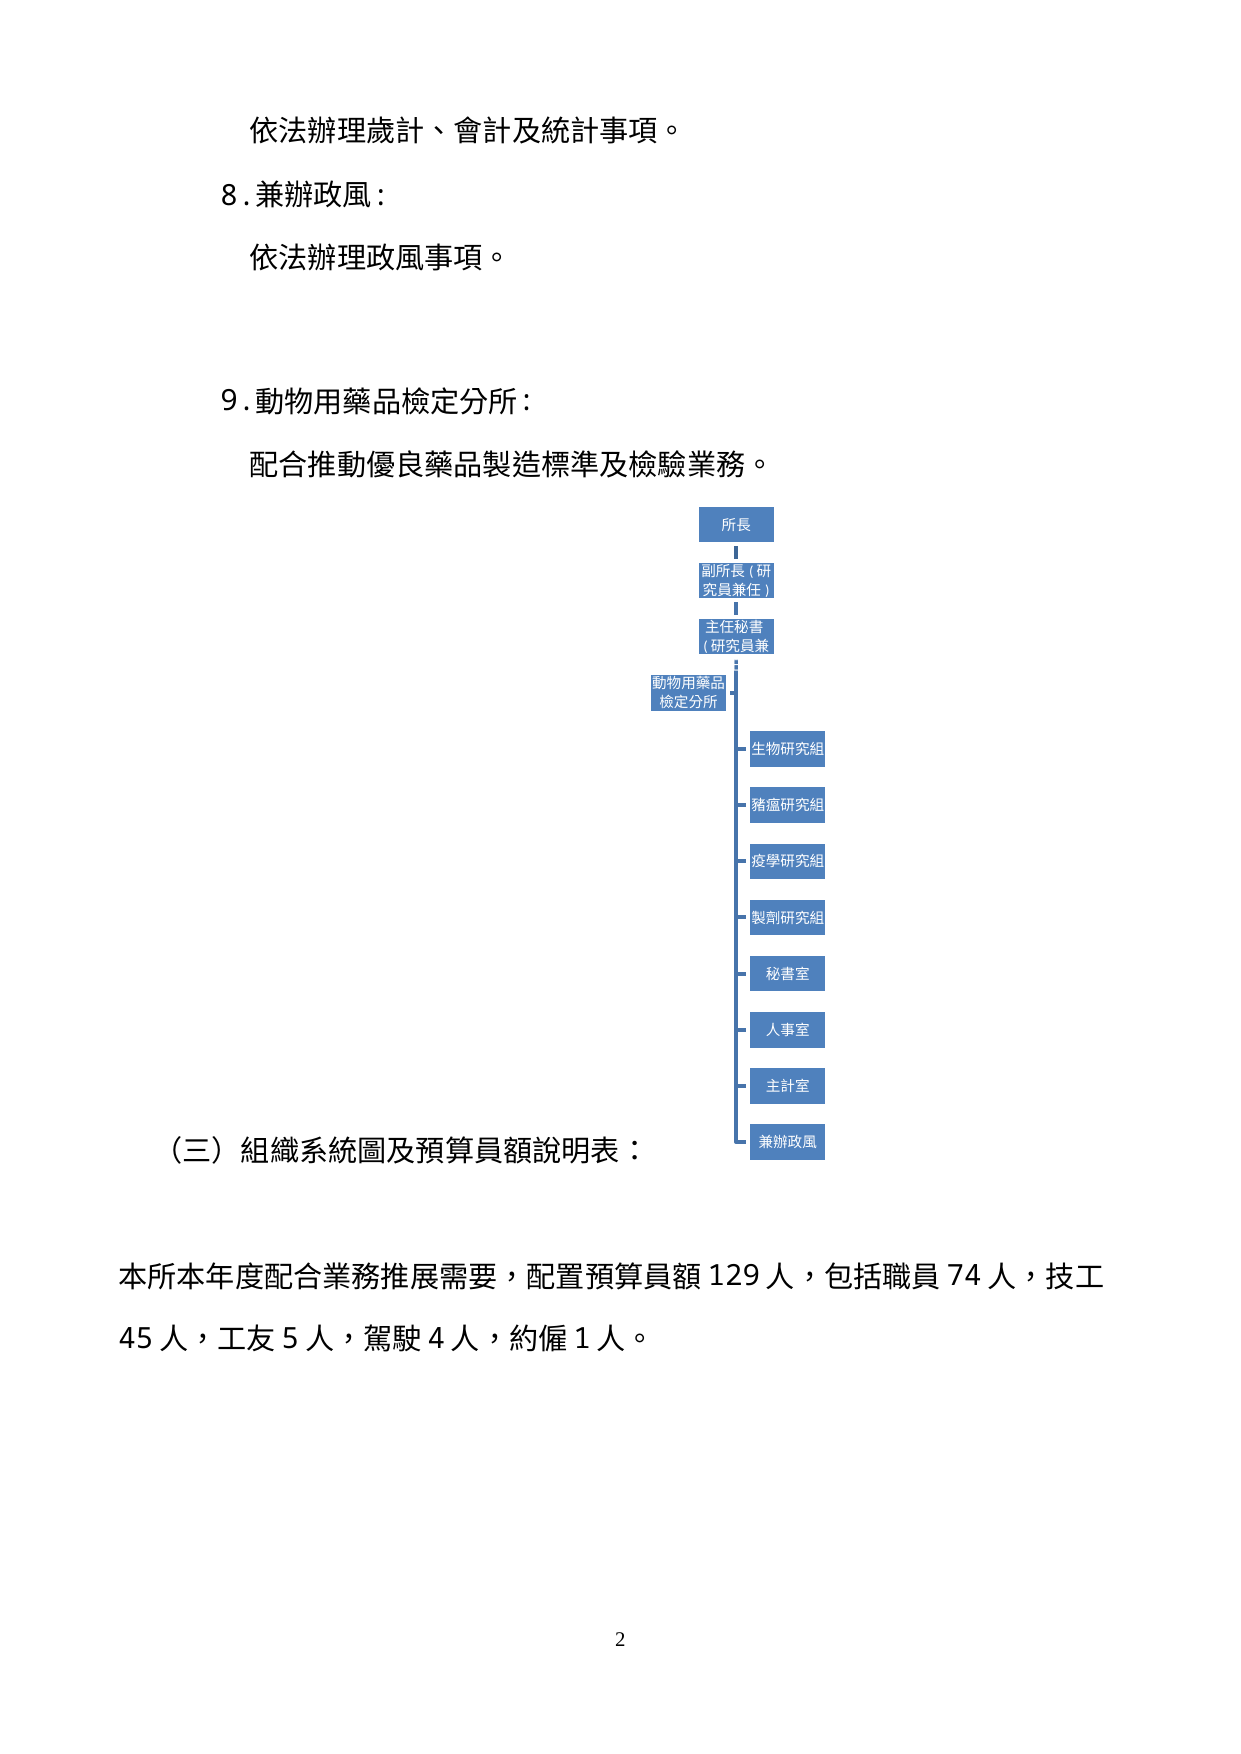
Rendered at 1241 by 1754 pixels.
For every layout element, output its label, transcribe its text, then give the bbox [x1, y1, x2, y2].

text 8.兼辦政風: [118, 171, 1122, 213]
text 本所本年度配合業務推展需要，配置預算員額129人，包括職員74人，技工45人，工友5人，駕駛4人，約僱1人。 [118, 1233, 1122, 1358]
text （三）組織系統圖及預算員額說明表： [118, 505, 1122, 1170]
text 依法辦理政風事項。 [118, 234, 1122, 277]
text 配合推動優良藥品製造標準及檢驗業務。 [118, 441, 1122, 483]
text 9.動物用藥品檢定分所: [118, 358, 1122, 420]
text 依法辦理歲計、會計及統計事項。 [118, 108, 1122, 150]
